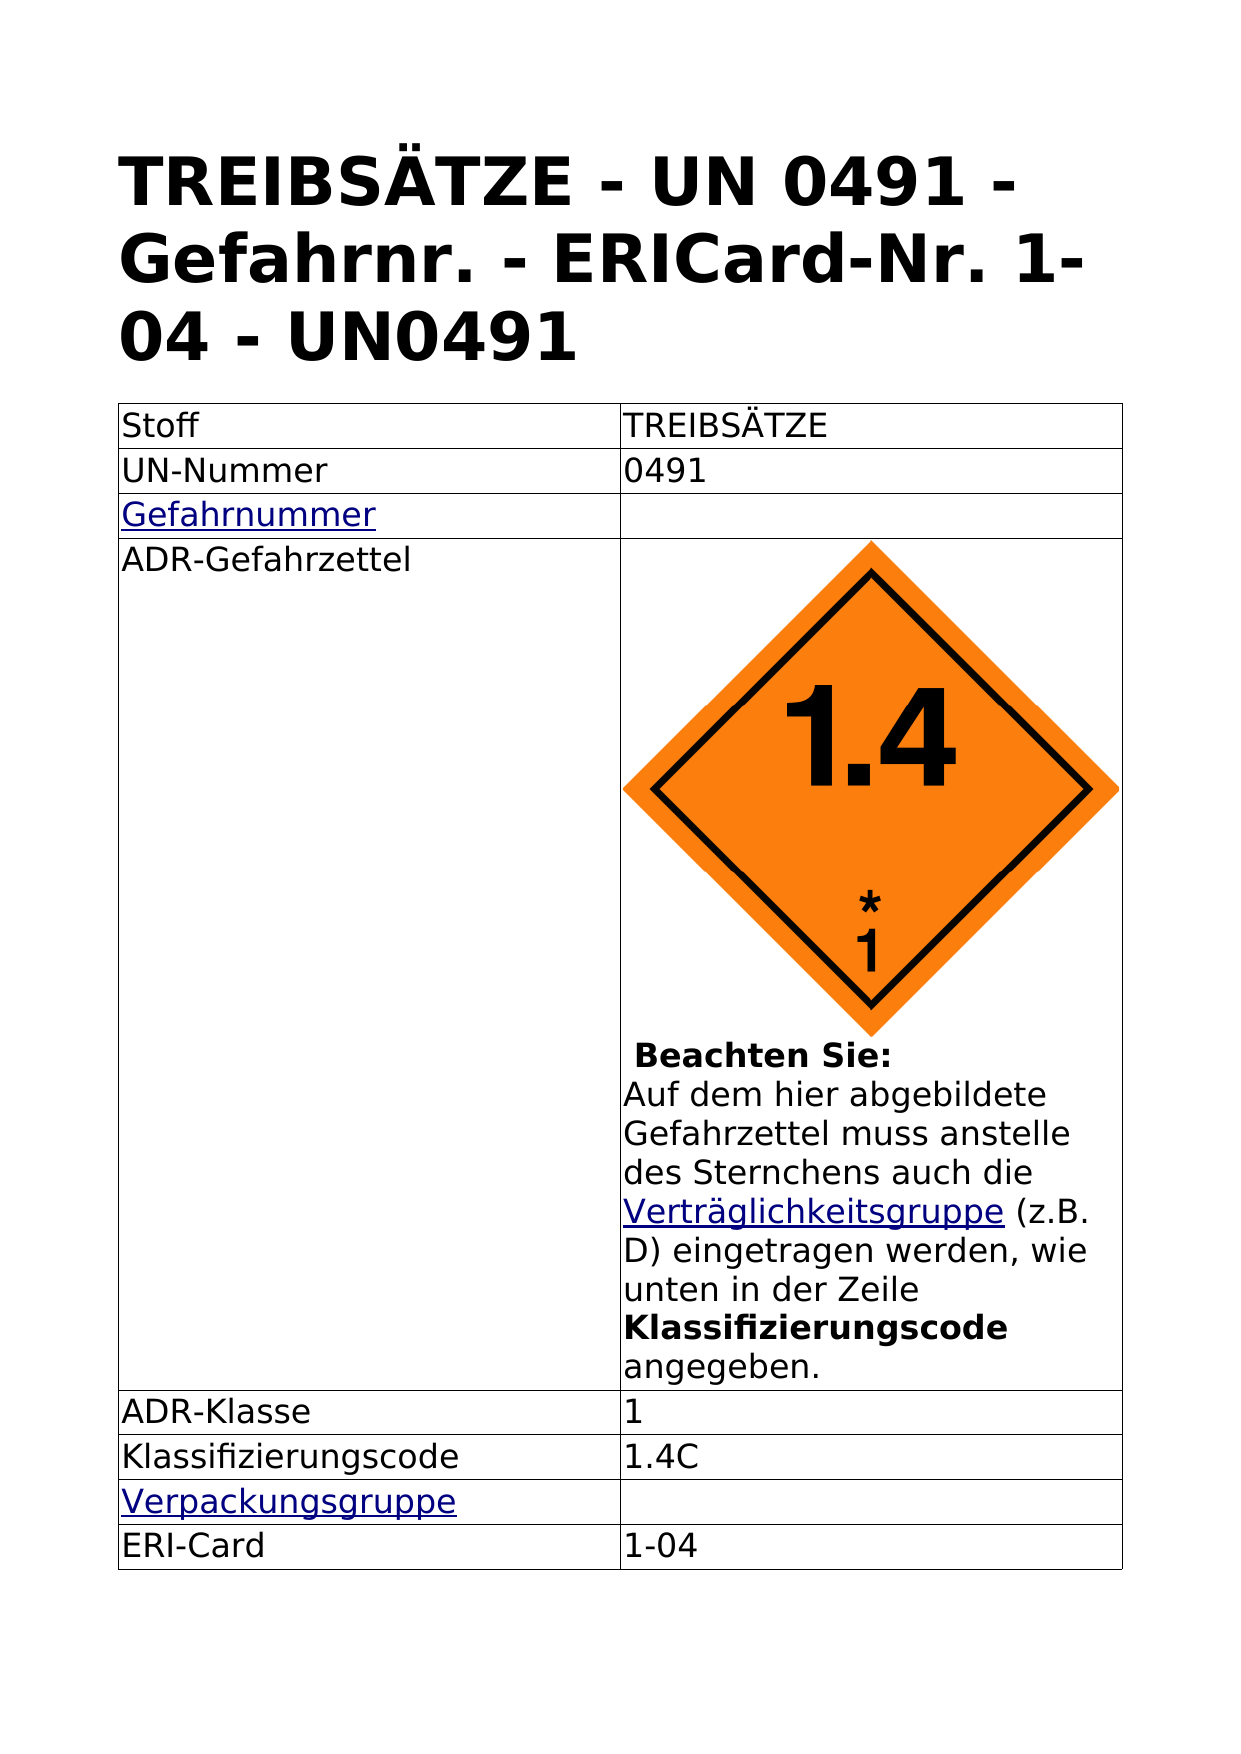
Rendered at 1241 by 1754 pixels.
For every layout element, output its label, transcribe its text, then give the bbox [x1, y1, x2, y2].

table_cell 1 [621, 1391, 1122, 1434]
subtitle TREIBSÄTZE - UN 0491 - Gefahrnr. - ERICard-Nr. 1-04 - UN0491 [118, 143, 1122, 376]
table_cell ERI-Card [119, 1525, 620, 1569]
table_cell Gefahrnummer [119, 494, 620, 538]
table_cell ADR-Klasse [119, 1391, 620, 1434]
table_header TREIBSÄTZE [621, 404, 1122, 448]
table_cell [621, 494, 1122, 538]
table_cell UN-Nummer [119, 449, 620, 493]
table_cell 1-04 [621, 1525, 1122, 1569]
picture [622, 540, 1120, 1037]
table_cell Verpackungsgruppe [119, 1480, 620, 1524]
table_cell [621, 1480, 1122, 1524]
table_header Stoff [119, 404, 620, 448]
table_cell 1.4C [621, 1435, 1122, 1479]
table_cell 0491 [621, 449, 1122, 493]
table_cell Beachten Sie: Auf dem hier abgebildete Gefahrzettel muss anstelle des Sternchens auch die Verträglichkeitsgruppe (z.B. D) eingetragen werden, wie unten in der Zeile Klassifizierungscode angegeben. [621, 539, 1122, 1389]
table_cell ADR-Gefahrzettel [119, 539, 620, 1389]
table_cell Klassifizierungscode [119, 1435, 620, 1479]
